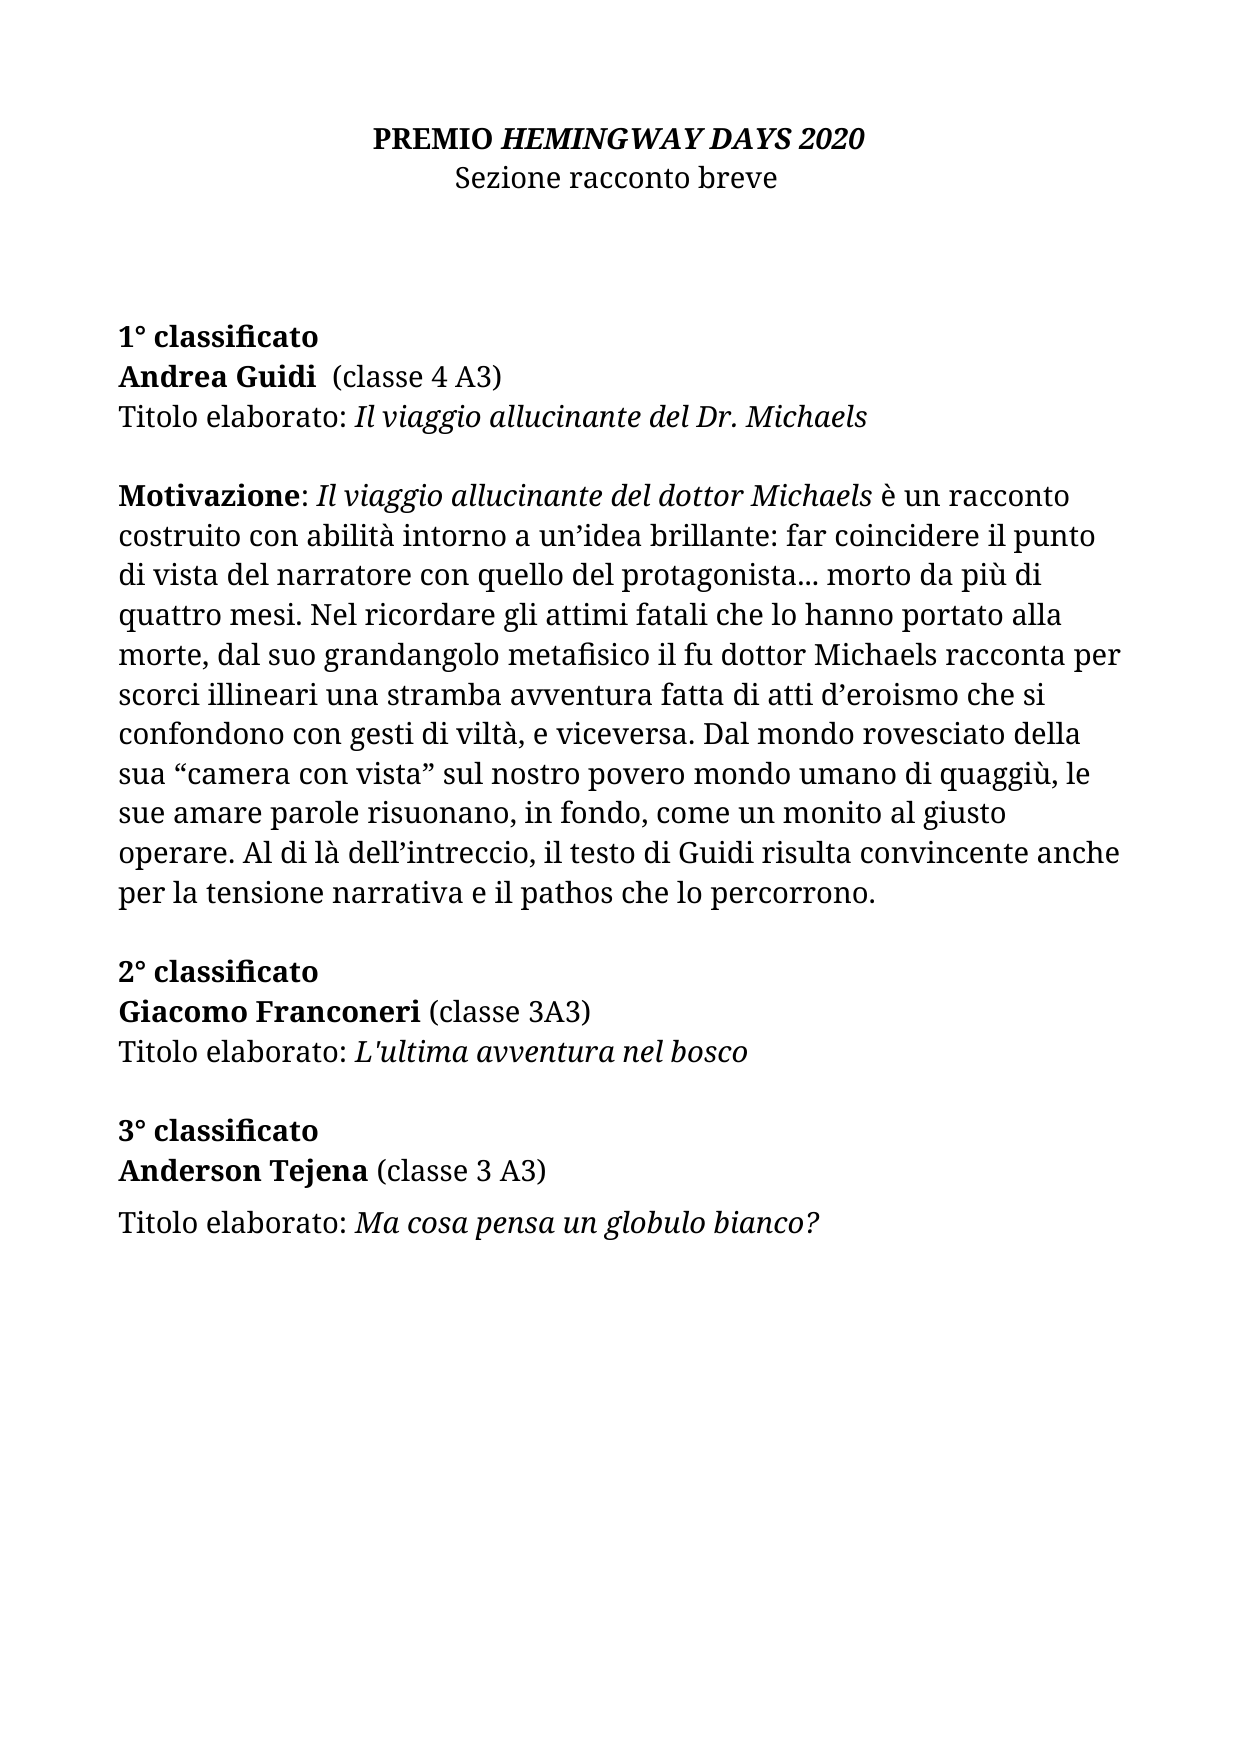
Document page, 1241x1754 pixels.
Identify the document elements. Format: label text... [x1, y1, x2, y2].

text Titolo elaborato: L'ultima avventura nel bosco [118, 1031, 1122, 1071]
text Titolo elaborato: Ma cosa pensa un globulo bianco? [118, 1202, 1122, 1242]
text Titolo elaborato: Il viaggio allucinante del Dr. Michaels [118, 396, 1122, 436]
text 1° classificato [118, 317, 1122, 356]
text PREMIO HEMINGWAY DAYS 2020 [118, 118, 1122, 158]
text Giacomo Franconeri (classe 3A3) [118, 991, 1122, 1031]
text Sezione racconto breve [118, 158, 1122, 197]
text Anderson Tejena (classe 3 A3) [118, 1150, 1122, 1190]
text Andrea Guidi (classe 4 A3) [118, 356, 1122, 396]
text Motivazione: Il viaggio allucinante del dottor Michaels è un racconto costruito con abilità intorno a un’idea brillante: far coincidere il punto di vista del narratore con quello del protagonista... morto da più di quattro mesi. Nel ricordare gli attimi fatali che lo hanno portato alla morte, dal suo grandangolo metafisico il fu dottor Michaels racconta per scorci illineari una stramba avventura fatta di atti d’eroismo che si confondono con gesti di viltà, e viceversa. Dal mondo rovesciato della sua “camera con vista” sul nostro povero mondo umano di quaggiù, le sue amare parole risuonano, in fondo, come un monito al giusto operare. Al di là dell’intreccio, il testo di Guidi risulta convincente anche per la tensione narrativa e il pathos che lo percorrono. [118, 475, 1122, 912]
text 3° classificato [118, 1110, 1122, 1150]
text 2° classificato [118, 952, 1122, 991]
